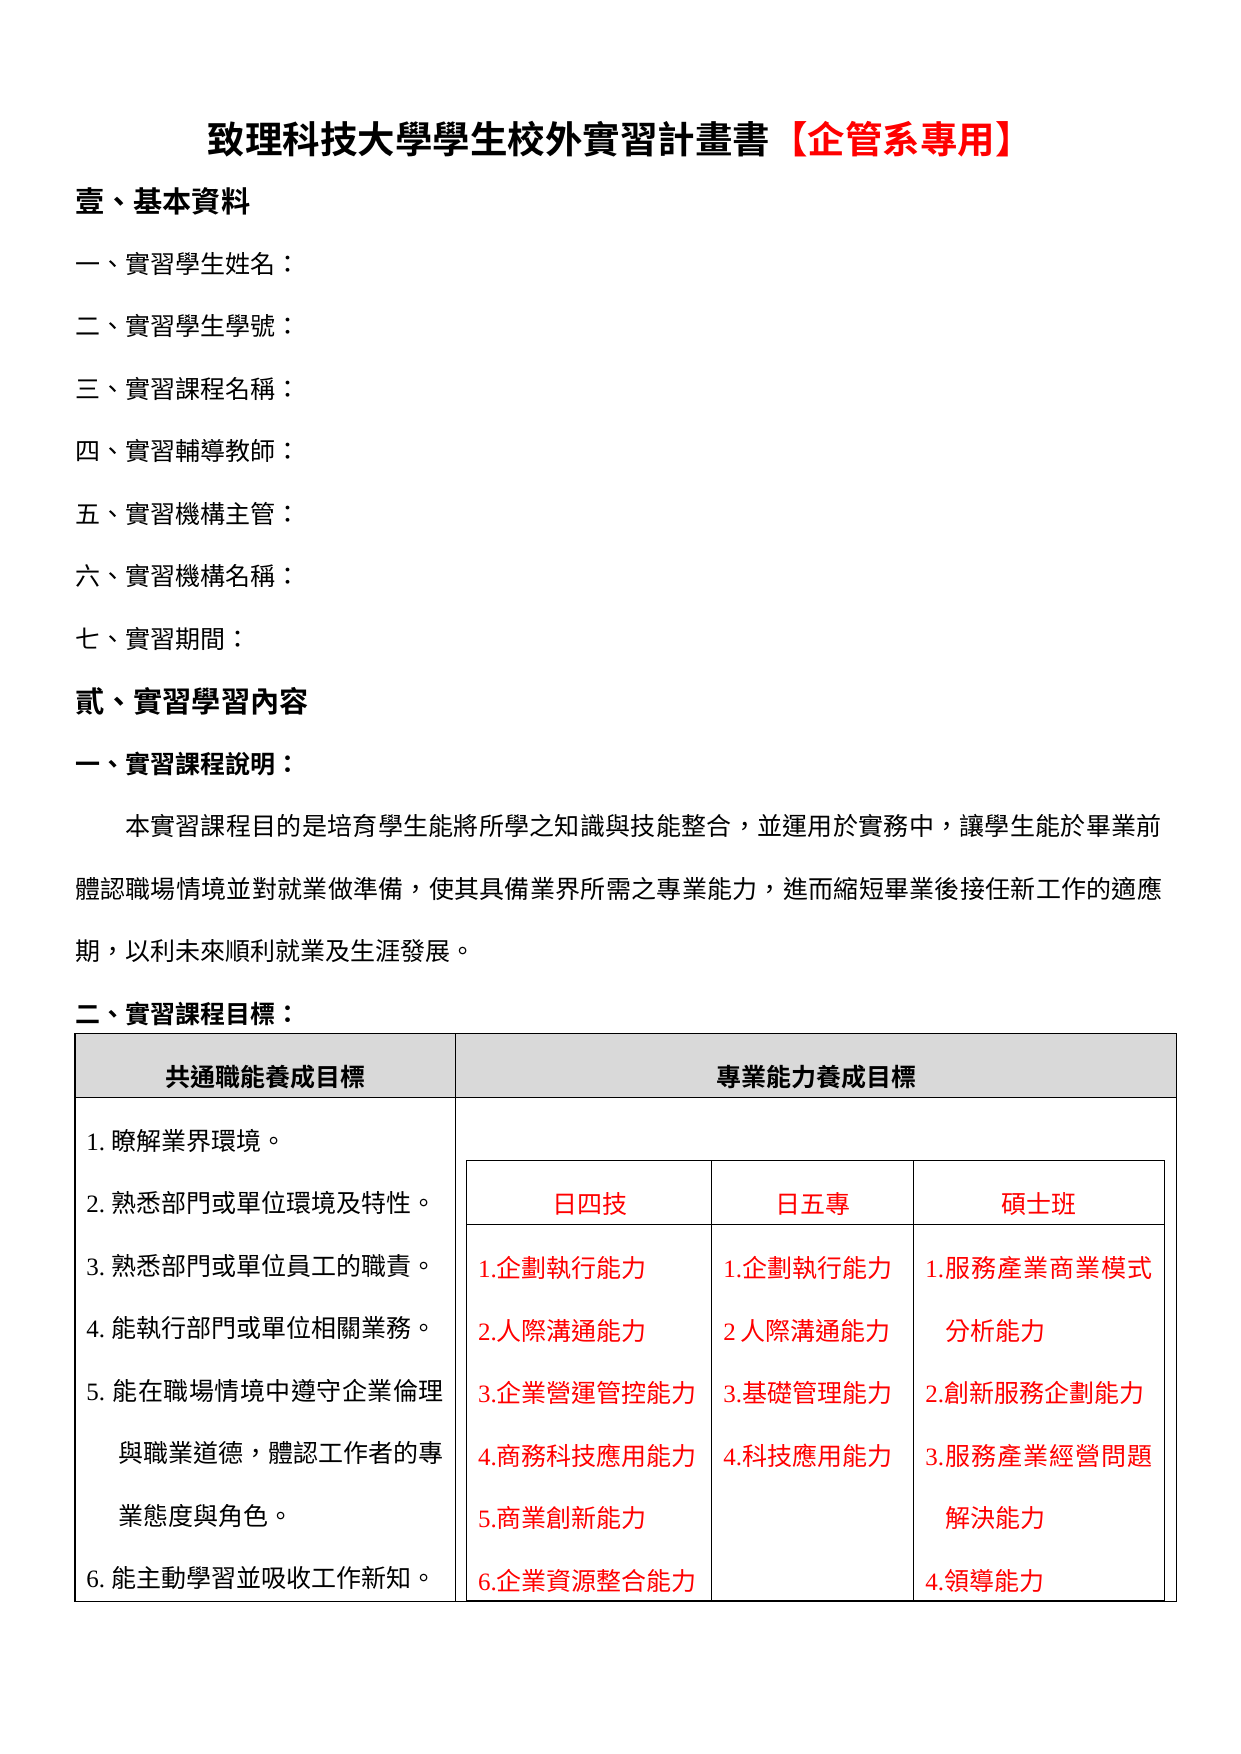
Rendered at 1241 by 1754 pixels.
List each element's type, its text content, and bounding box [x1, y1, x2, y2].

table_header 日五專 [712, 1161, 913, 1224]
table_cell 1.企劃執行能力 2人際溝通能力 3.基礎管理能力 4.科技應用能力 [712, 1225, 913, 1600]
text 七、實習期間： [75, 596, 1165, 658]
text 本實習課程目的是培育學生能將所學之知識與技能整合，並運用於實務中，讓學生能於畢業前體認職場情境並對就業做準備，使其具備業界所需之專業能力，進而縮短畢業後接任新工作的適應期，以利未來順利就業及生涯發展。 [75, 783, 1165, 971]
text 一、實習課程說明： [75, 721, 1165, 783]
table_header 專業能力養成目標 [456, 1034, 1176, 1097]
table_header 碩士班 [914, 1161, 1164, 1224]
text 貳、實習學習內容 [75, 658, 1165, 721]
text 致理科技大學學生校外實習計畫書【企管系專用】 [75, 96, 1165, 158]
table_header 日四技 [467, 1161, 711, 1224]
text 五、實習機構主管： [75, 471, 1165, 533]
text 四、實習輔導教師： [75, 408, 1165, 471]
table_cell [456, 1098, 1176, 1601]
table_cell 1. 瞭解業界環境。 2. 熟悉部門或單位環境及特性。 3. 熟悉部門或單位員工的職責。 4. 能執行部門或單位相關業務。 5. 能在職場情境中遵守企業倫理與職業道德，體認工作者的專業態度與角色。 6. 能主動學習並吸收工作新知。 [76, 1098, 455, 1601]
text 二、實習學生學號： [75, 283, 1165, 346]
text 六、實習機構名稱： [75, 533, 1165, 596]
table_header 共通職能養成目標 [76, 1034, 455, 1097]
text 一、實習學生姓名： [75, 221, 1165, 283]
table_cell 1.服務產業商業模式分析能力 2.創新服務企劃能力 3.服務產業經營問題解決能力 4.領導能力 [914, 1225, 1164, 1600]
text 三、實習課程名稱： [75, 346, 1165, 408]
text 二、實習課程目標： [75, 971, 1165, 1033]
table_cell 1.企劃執行能力 2.人際溝通能力 3.企業營運管控能力 4.商務科技應用能力 5.商業創新能力 6.企業資源整合能力 [467, 1225, 711, 1600]
text 壹、基本資料 [75, 158, 1165, 221]
